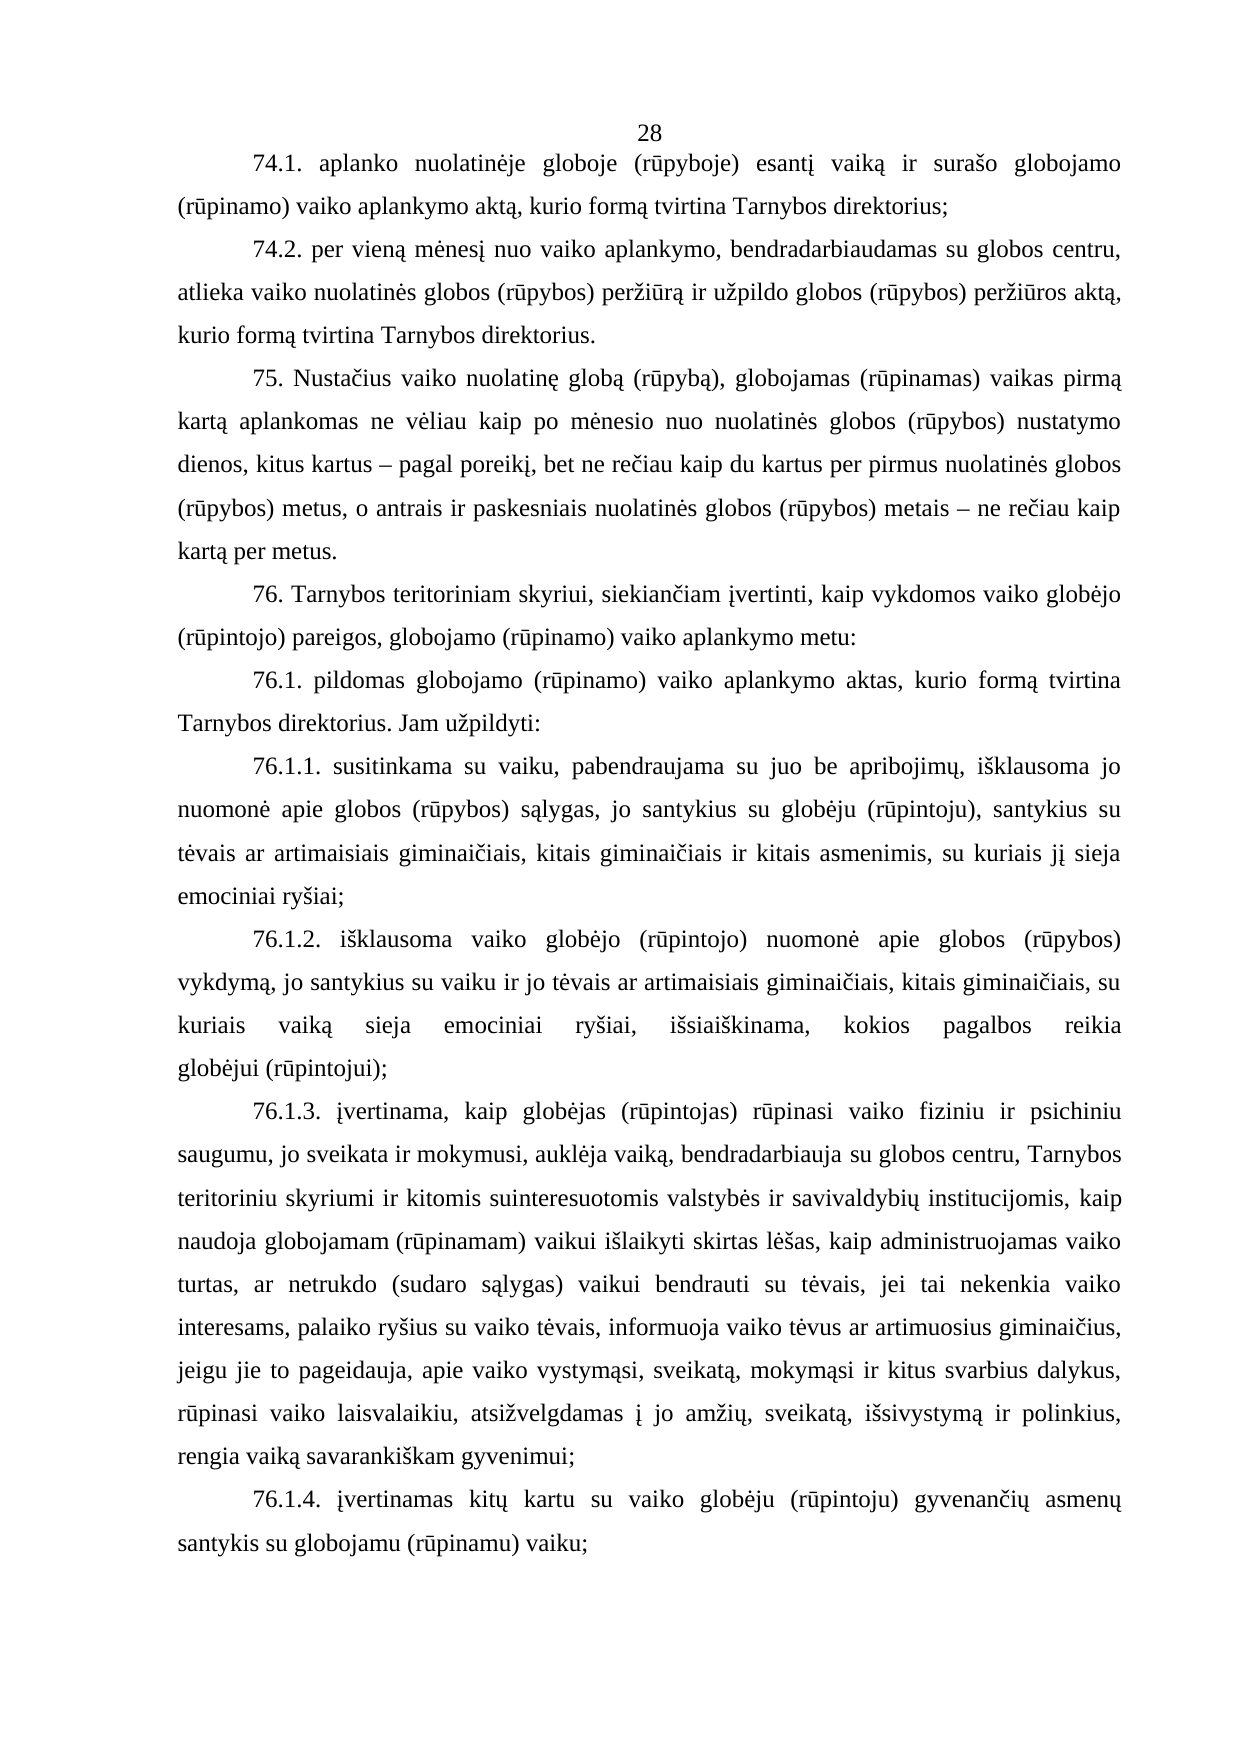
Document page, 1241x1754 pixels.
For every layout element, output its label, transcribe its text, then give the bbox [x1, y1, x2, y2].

text 76.1. pildomas globojamo (rūpinamo) vaiko aplankymo aktas, kurio formą tvirtina Tarnybos direktorius. Jam užpildyti: [177, 665, 1122, 737]
text 74.2. per vieną mėnesį nuo vaiko aplankymo, bendradarbiaudamas su globos centru, atlieka vaiko nuolatinės globos (rūpybos) peržiūrą ir užpildo globos (rūpybos) peržiūros aktą, kurio formą tvirtina Tarnybos direktorius. [177, 234, 1122, 349]
text 74.1. aplanko nuolatinėje globoje (rūpyboje) esantį vaiką ir surašo globojamo (rūpinamo) vaiko aplankymo aktą, kurio formą tvirtina Tarnybos direktorius; [177, 148, 1122, 219]
text 76.1.4. įvertinamas kitų kartu su vaiko globėju (rūpintoju) gyvenančių asmenų santykis su globojamu (rūpinamu) vaiku; [177, 1484, 1122, 1556]
text 75. Nustačius vaiko nuolatinę globą (rūpybą), globojamas (rūpinamas) vaikas pirmą kartą aplankomas ne vėliau kaip po mėnesio nuo nuolatinės globos (rūpybos) nustatymo dienos, kitus kartus – pagal poreikį, bet ne rečiau kaip du kartus per pirmus nuolatinės globos (rūpybos) metus, o antrais ir paskesniais nuolatinės globos (rūpybos) metais – ne rečiau kaip kartą per metus. [177, 363, 1122, 564]
text 76.1.2. išklausoma vaiko globėjo (rūpintojo) nuomonė apie globos (rūpybos) vykdymą, jo santykius su vaiku ir jo tėvais ar artimaisiais giminaičiais, kitais giminaičiais, su kuriais vaiką sieja emociniai ryšiai, išsiaiškinama, kokios pagalbos reikia globėjui (rūpintojui); [177, 924, 1122, 1082]
text 76. Tarnybos teritoriniam skyriui, siekiančiam įvertinti, kaip vykdomos vaiko globėjo (rūpintojo) pareigos, globojamo (rūpinamo) vaiko aplankymo metu: [177, 579, 1122, 651]
text 76.1.3. įvertinama, kaip globėjas (rūpintojas) rūpinasi vaiko fiziniu ir psichiniu saugumu, jo sveikata ir mokymusi, auklėja vaiką, bendradarbiauja su globos centru, Tarnybos teritoriniu skyriumi ir kitomis suinteresuotomis valstybės ir savivaldybių institucijomis, kaip naudoja globojamam (rūpinamam) vaikui išlaikyti skirtas lėšas, kaip administruojamas vaiko turtas, ar netrukdo (sudaro sąlygas) vaikui bendrauti su tėvais, jei tai nekenkia vaiko interesams, palaiko ryšius su vaiko tėvais, informuoja vaiko tėvus ar artimuosius giminaičius, jeigu jie to pageidauja, apie vaiko vystymąsi, sveikatą, mokymąsi ir kitus svarbius dalykus, rūpinasi vaiko laisvalaikiu, atsižvelgdamas į jo amžių, sveikatą, išsivystymą ir polinkius, rengia vaiką savarankiškam gyvenimui; [177, 1096, 1122, 1470]
text 76.1.1. susitinkama su vaiku, pabendraujama su juo be apribojimų, išklausoma jo nuomonė apie globos (rūpybos) sąlygas, jo santykius su globėju (rūpintoju), santykius su tėvais ar artimaisiais giminaičiais, kitais giminaičiais ir kitais asmenimis, su kuriais jį sieja emociniai ryšiai; [177, 751, 1122, 909]
